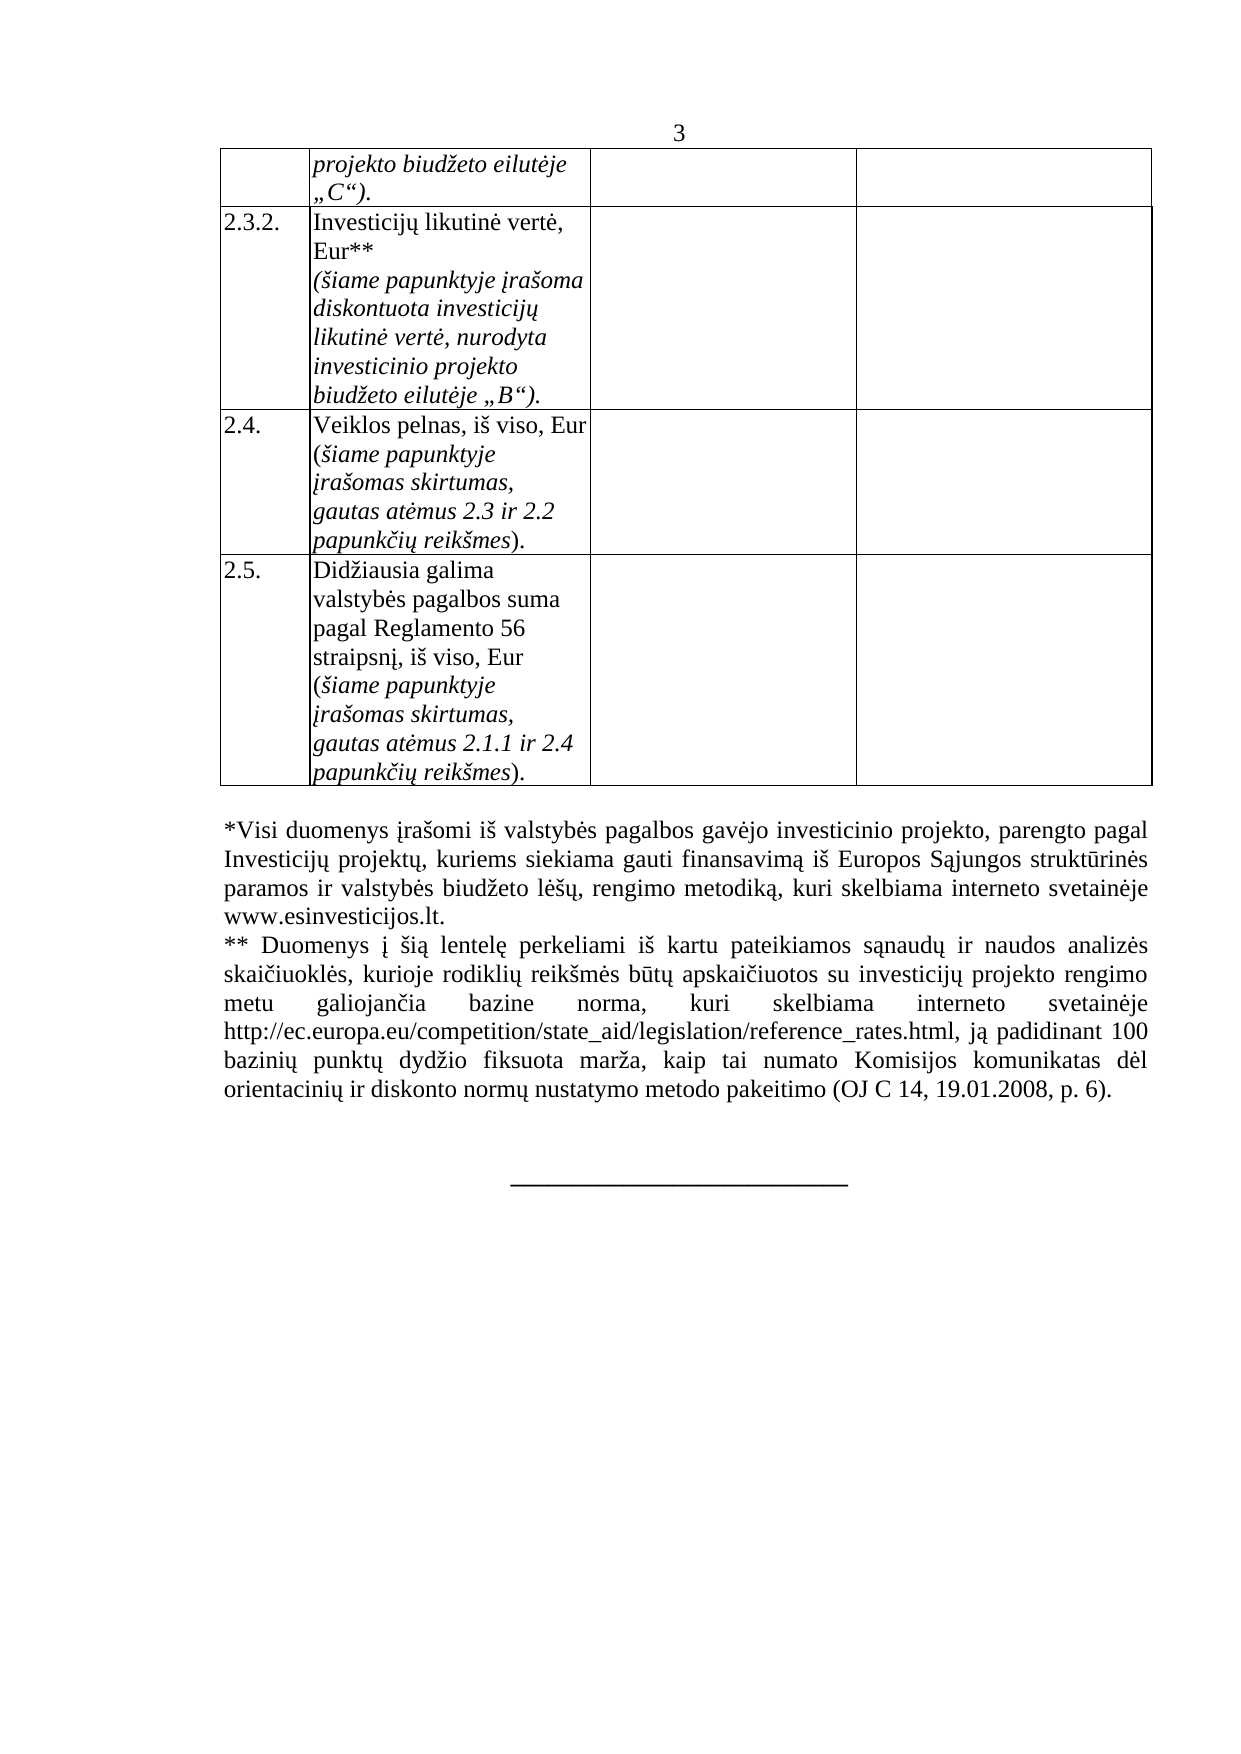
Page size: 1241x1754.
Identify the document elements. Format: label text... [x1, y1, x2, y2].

table_cell [0, 785, 221, 815]
table_cell [0, 148, 220, 206]
table_cell [0, 1103, 221, 1160]
table_cell Didžiausia galima valstybės pagalbos suma pagal Reglamento 56 straipsnį, iš viso, Eur (šiame papunktyje įrašomas skirtumas, gautas atėmus 2.1.1 ir 2.4 papunkčių reikšmes). [311, 555, 590, 785]
table_cell [857, 555, 1151, 785]
table_cell [0, 930, 221, 1103]
table_cell 2.3.2. [221, 207, 309, 408]
table_cell [857, 149, 1151, 206]
table_cell [857, 207, 1151, 408]
table_cell Investicijų likutinė vertė, Eur** (šiame papunktyje įrašoma diskontuota investicijų likutinė vertė, nurodyta investicinio projekto biudžeto eilutėje „B“). [311, 207, 590, 408]
table_cell ** Duomenys į šią lentelę perkeliami iš kartu pateikiamos sąnaudų ir naudos analizės skaičiuoklės, kurioje rodiklių reikšmės būtų apskaičiuotos su investicijų projekto rengimo metu galiojančia bazine norma, kuri skelbiama interneto svetainėje http://ec.europa.eu/competition/state_aid/legislation/reference_rates.html, ją padidinant 100 bazinių punktų dydžio fiksuota marža, kaip tai numato Komisijos komunikatas dėl orientacinių ir diskonto normų nustatymo metodo pakeitimo (OJ C 14, 19.01.2008, p. 6). [221, 930, 1152, 1103]
table_cell [0, 554, 220, 785]
table_cell [857, 410, 1151, 554]
table_cell [856, 1103, 865, 1160]
table_cell [591, 207, 856, 408]
table_cell [591, 555, 856, 785]
table_cell [865, 786, 1152, 815]
table_cell [591, 410, 856, 554]
table_cell 2.4. [221, 410, 309, 554]
table_cell [221, 786, 310, 815]
table_cell 2.5. [221, 555, 309, 785]
table_cell [591, 1103, 856, 1160]
table_cell [221, 1103, 310, 1160]
table_cell [310, 1103, 591, 1160]
text ___________________________ [177, 1160, 1181, 1189]
table_cell [0, 815, 221, 930]
table_cell Veiklos pelnas, iš viso, Eur (šiame papunktyje įrašomas skirtumas, gautas atėmus 2.3 ir 2.2 papunkčių reikšmes). [311, 410, 590, 554]
table_cell [0, 206, 220, 408]
table_cell [865, 1103, 1152, 1160]
table_cell [221, 149, 309, 206]
table_cell *Visi duomenys įrašomi iš valstybės pagalbos gavėjo investicinio projekto, parengto pagal Investicijų projektų, kuriems siekiama gauti finansavimą iš Europos Sąjungos struktūrinės paramos ir valstybės biudžeto lėšų, rengimo metodiką, kuri skelbiama interneto svetainėje www.esinvesticijos.lt. [221, 815, 1152, 930]
table_cell [0, 409, 220, 554]
table_cell projekto biudžeto eilutėje „C“). [310, 149, 590, 206]
table_cell [591, 786, 856, 815]
table_cell [856, 786, 865, 815]
table_cell [310, 786, 591, 815]
table_cell [591, 149, 856, 206]
